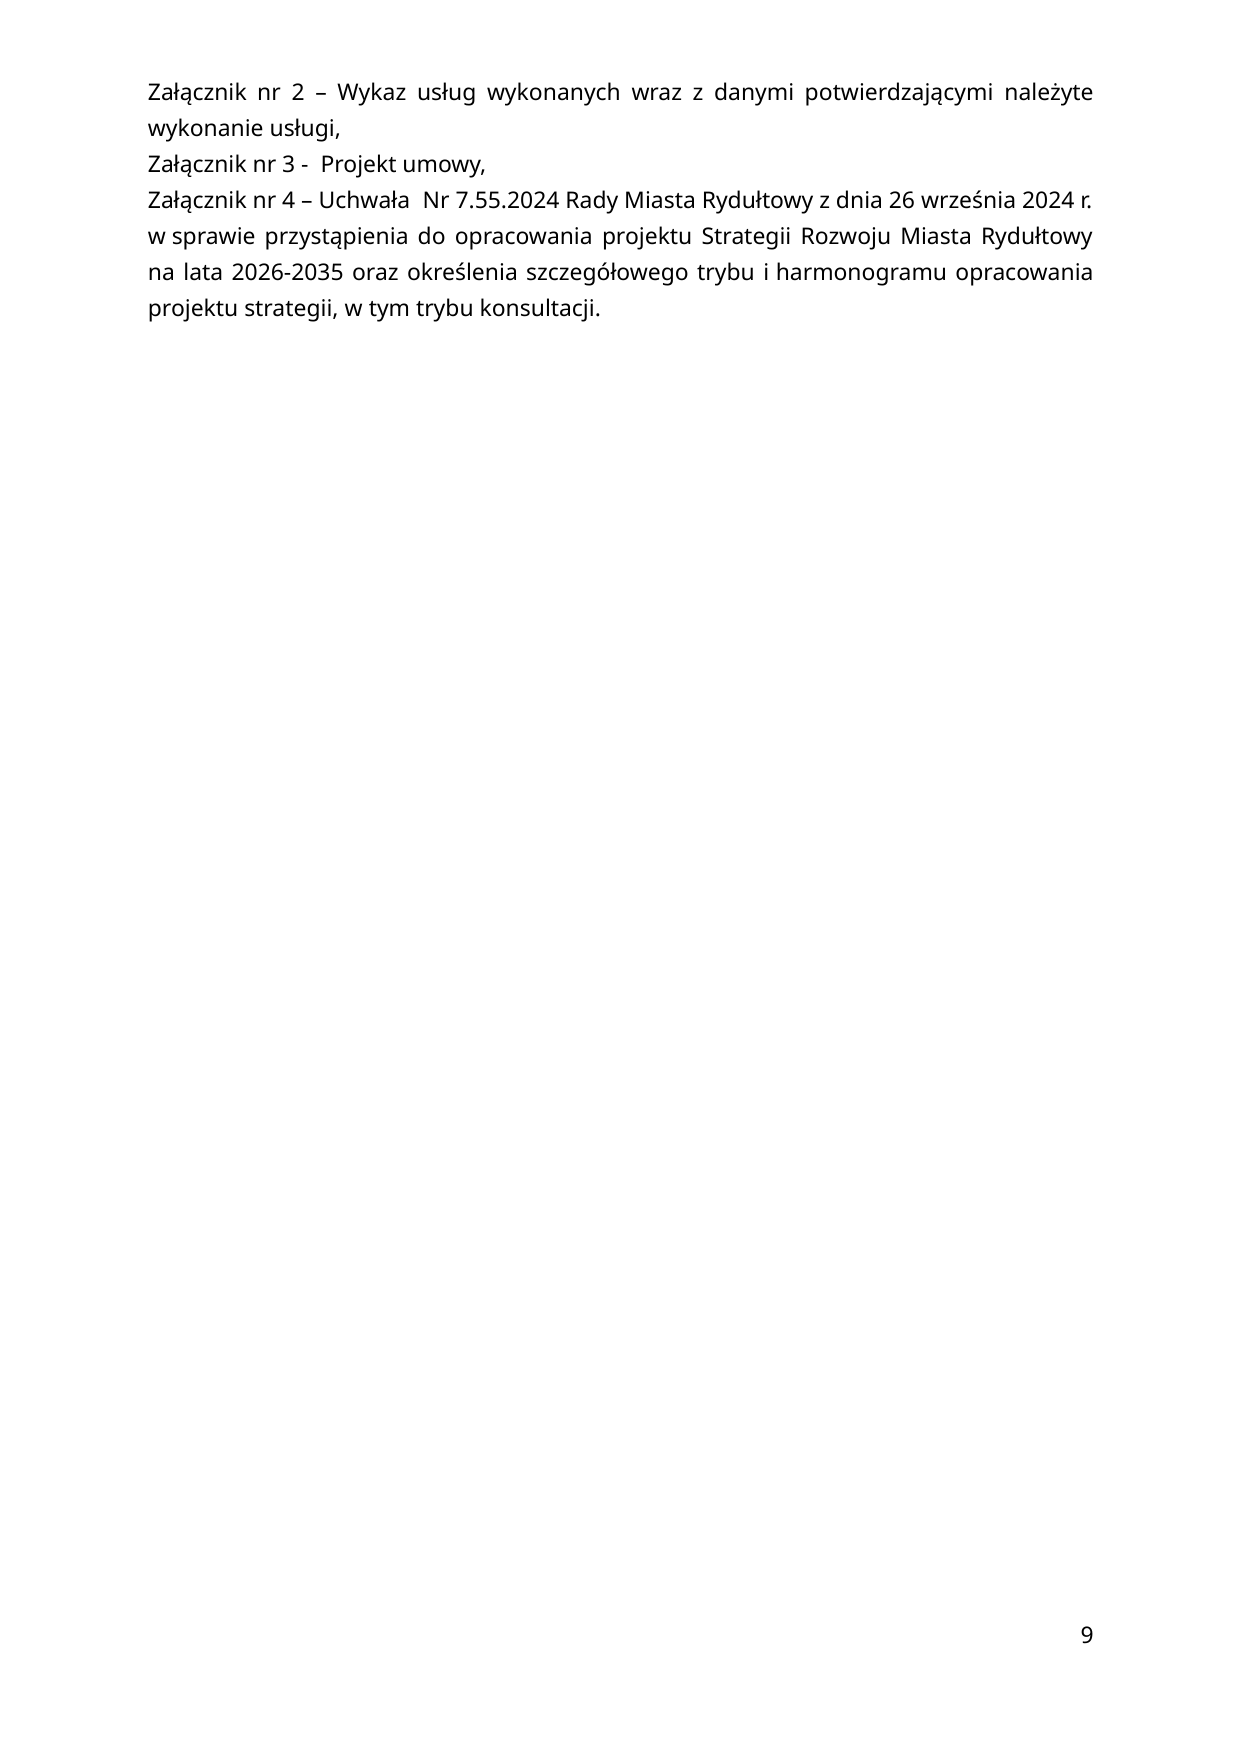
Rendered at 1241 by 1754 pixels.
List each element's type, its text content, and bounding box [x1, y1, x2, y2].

text Załącznik nr 2 – Wykaz usług wykonanych wraz z danymi potwierdzającymi należyte wykonanie usługi, [148, 76, 1093, 143]
text Załącznik nr 4 – Uchwała Nr 7.55.2024 Rady Miasta Rydułtowy z dnia 26 września 2024 r. w sprawie przystąpienia do opracowania projektu Strategii Rozwoju Miasta Rydułtowy na lata 2026-2035 oraz określenia szczegółowego trybu i harmonogramu opracowania projektu strategii, w tym trybu konsultacji. [148, 184, 1093, 323]
text Załącznik nr 3 - Projekt umowy, [148, 148, 1093, 179]
